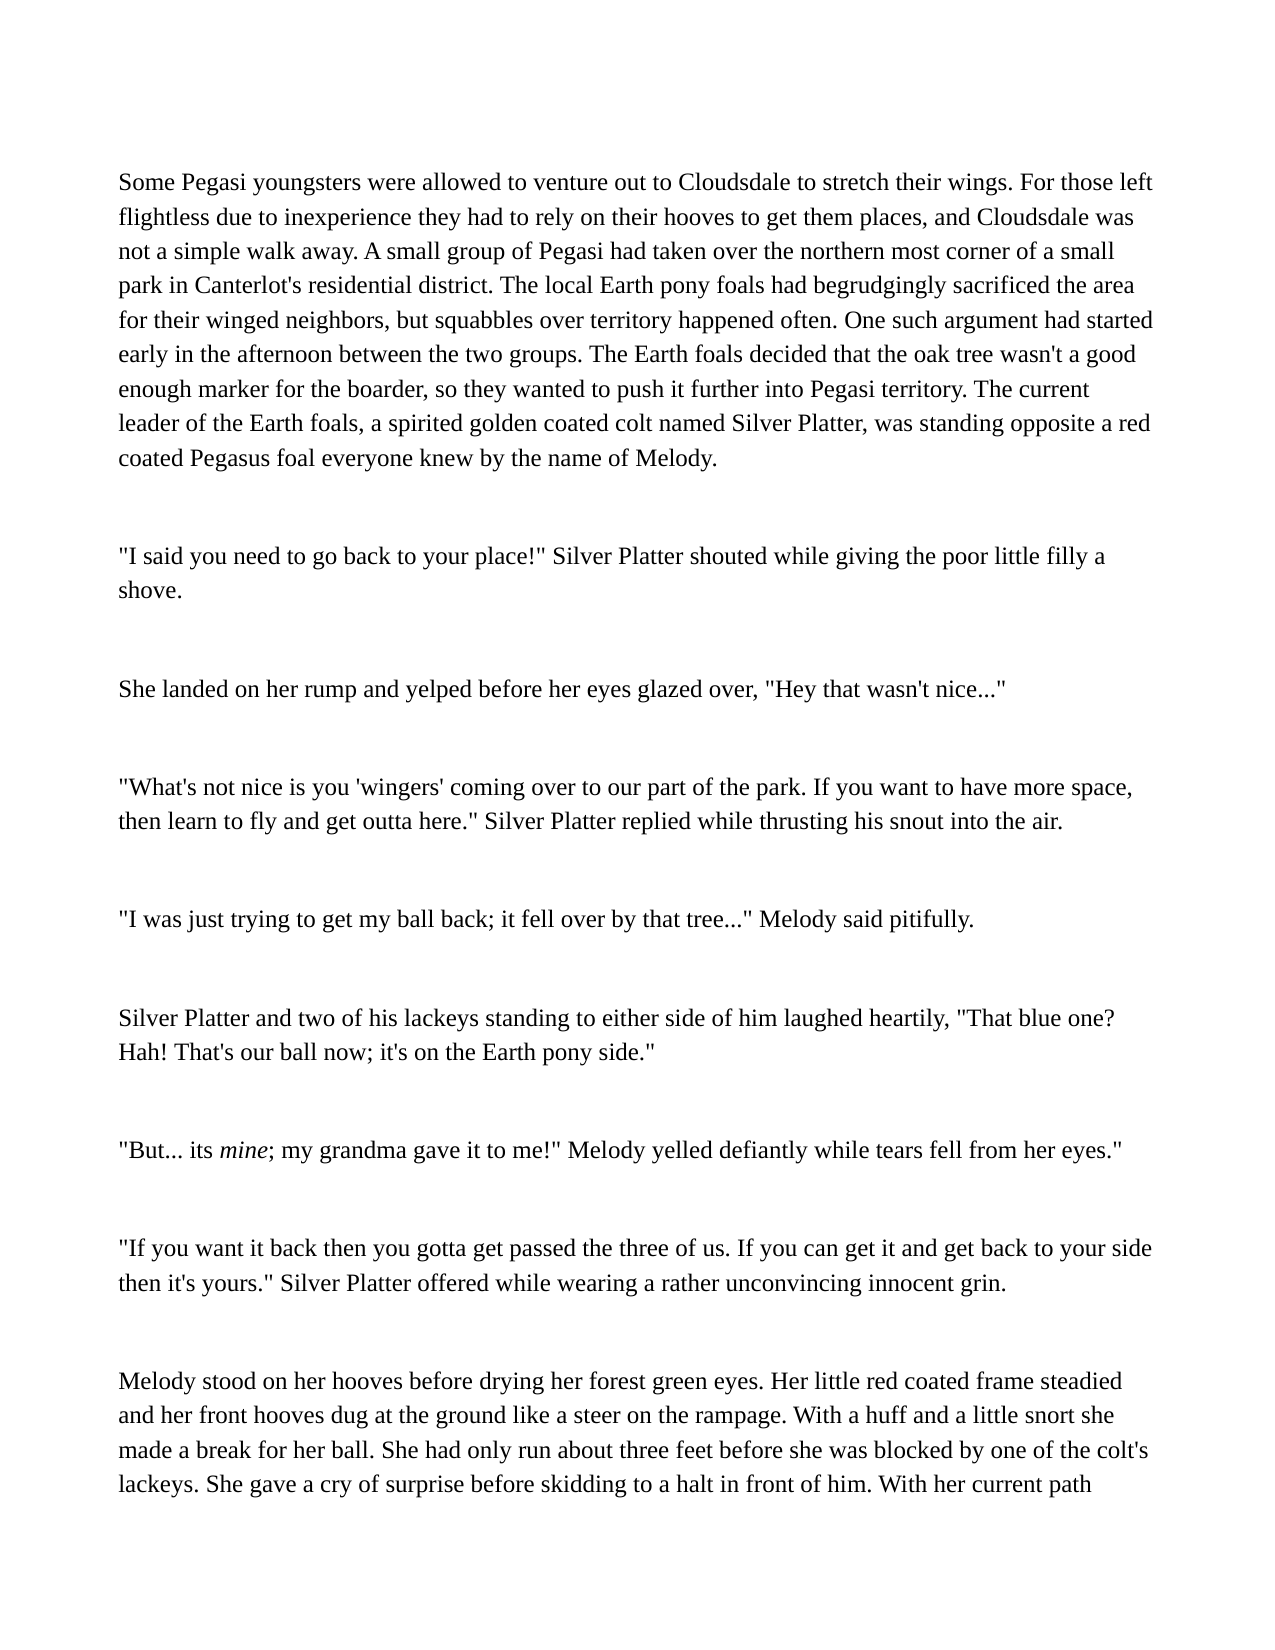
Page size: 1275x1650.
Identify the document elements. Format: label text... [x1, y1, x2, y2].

text Melody stood on her hooves before drying her forest green eyes. Her little red coated frame steadied and her front hooves dug at the ground like a steer on the rampage. With a huff and a little snort she made a break for her ball. She had only run about three feet before she was blocked by one of the colt's lackeys. She gave a cry of surprise before skidding to a halt in front of him. With her current path [118, 1366, 1157, 1498]
text Some Pegasi youngsters were allowed to venture out to Cloudsdale to stretch their wings. For those left flightless due to inexperience they had to rely on their hooves to get them places, and Cloudsdale was not a simple walk away. A small group of Pegasi had taken over the northern most corner of a small park in Canterlot's residential district. The local Earth pony foals had begrudgingly sacrificed the area for their winged neighbors, but squabbles over territory happened often. One such argument had started early in the afternoon between the two groups. The Earth foals decided that the oak tree wasn't a good enough marker for the boarder, so they wanted to push it further into Pegasi territory. The current leader of the Earth foals, a spirited golden coated colt named Silver Platter, was standing opposite a red coated Pegasus foal everyone knew by the name of Melody. [118, 167, 1157, 472]
text She landed on her rump and yelped before her eyes glazed over, "Hey that wasn't nice..." [118, 674, 1157, 702]
text Silver Platter and two of his lackeys standing to either side of him laughed heartily, "That blue one? Hah! That's our ball now; it's on the Earth pony side." [118, 1003, 1157, 1066]
text "I was just trying to get my ball back; it fell over by that tree..." Melody said pitifully. [118, 904, 1157, 933]
text "I said you need to go back to your place!" Silver Platter shouted while giving the poor little filly a shove. [118, 541, 1157, 604]
text "But... its mine; my grandma gave it to me!" Melody yelled defiantly while tears fell from her eyes." [118, 1135, 1157, 1164]
text "What's not nice is you 'wingers' coming over to our part of the park. If you want to have more space, then learn to fly and get outta here." Silver Platter replied while thrusting his snout into the air. [118, 772, 1157, 835]
text "If you want it back then you gotta get passed the three of us. If you can get it and get back to your side then it's yours." Silver Platter offered while wearing a rather unconvincing innocent grin. [118, 1233, 1157, 1297]
